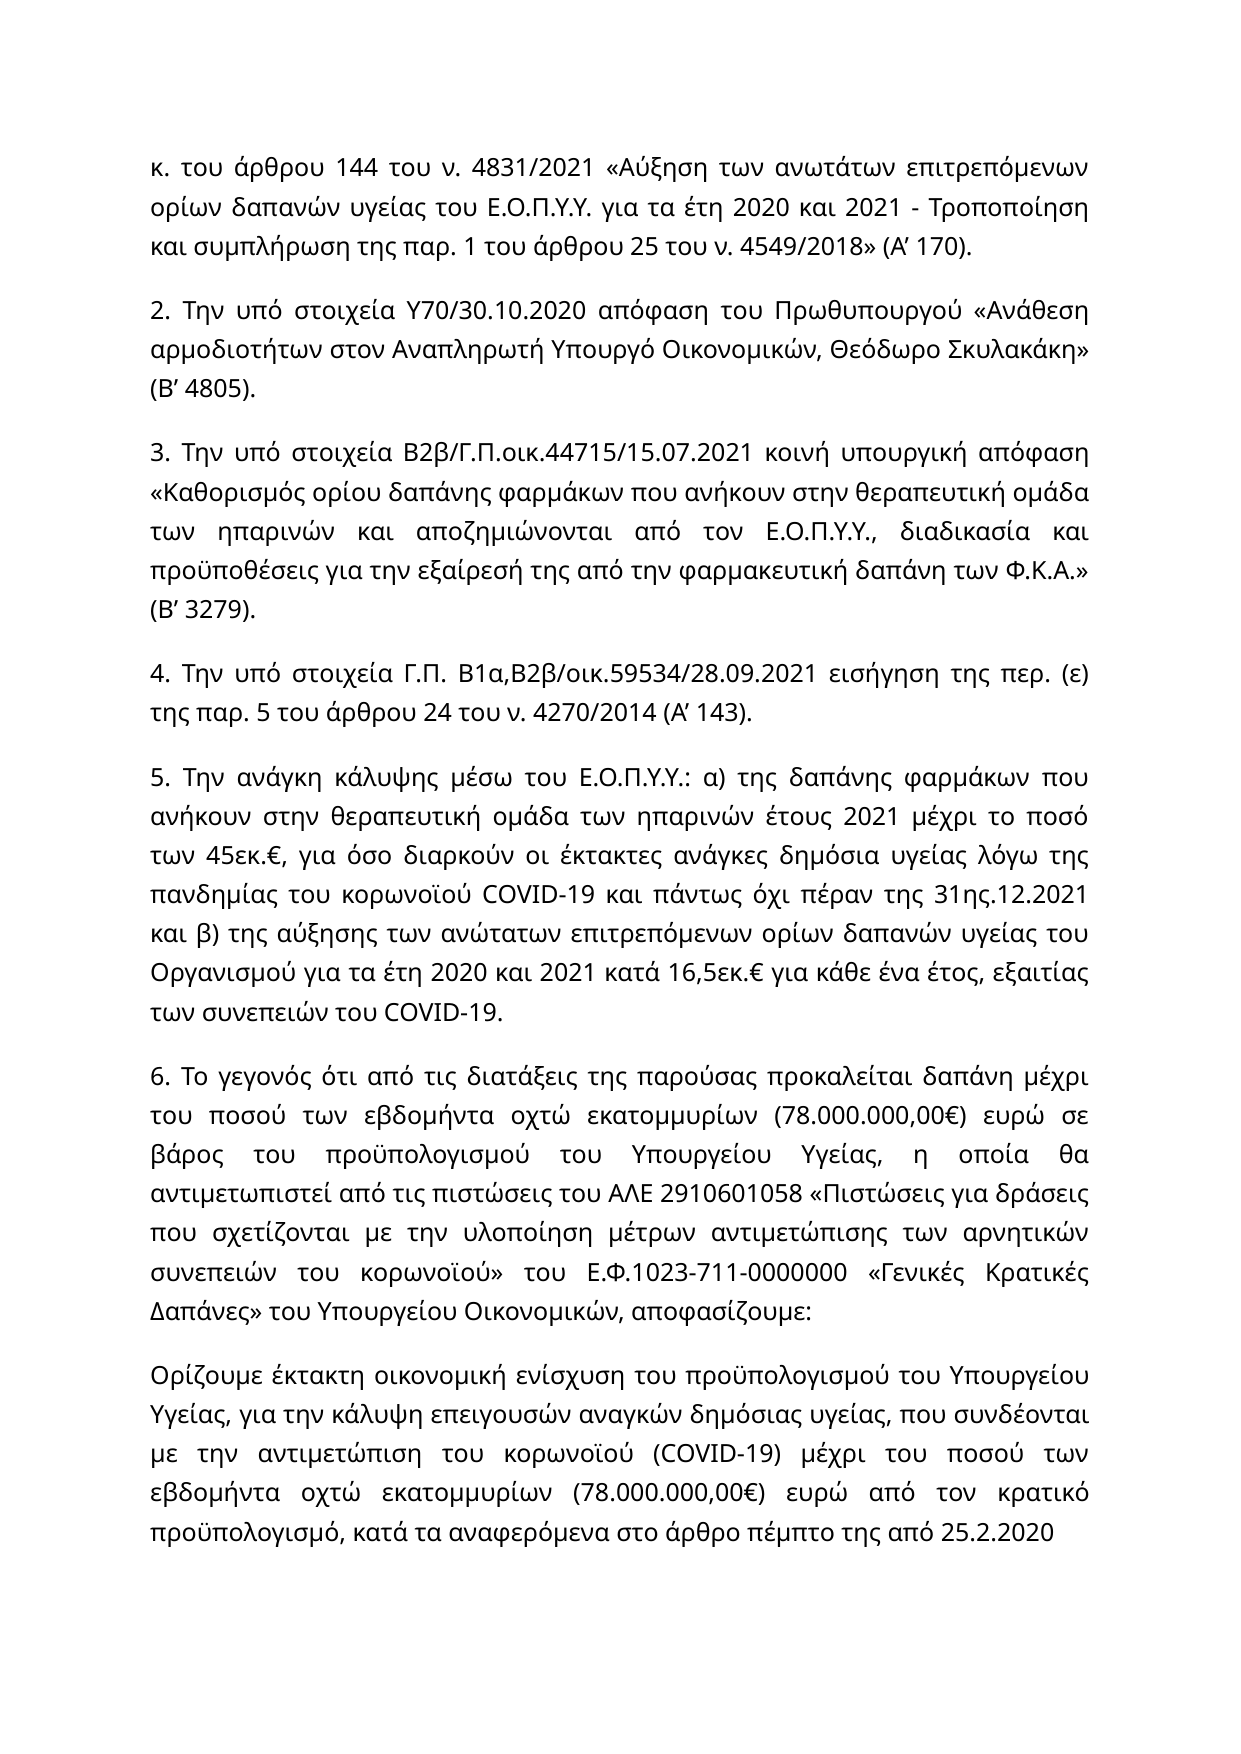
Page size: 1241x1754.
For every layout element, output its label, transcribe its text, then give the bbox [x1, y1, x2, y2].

text 3. Την υπό στοιχεία Β2β/Γ.Π.οικ.44715/15.07.2021 κοινή υπουργική απόφαση «Καθορισμός ορίου δαπάνης φαρμάκων που ανήκουν στην θεραπευτική ομάδα των ηπαρινών και αποζημιώνονται από τον Ε.Ο.Π.Υ.Υ., διαδικασία και προϋποθέσεις για την εξαίρεσή της από την φαρμακευτική δαπάνη των Φ.Κ.Α.» (Β’ 3279). [150, 435, 1090, 626]
text 6. Το γεγονός ότι από τις διατάξεις της παρούσας προκαλείται δαπάνη μέχρι του ποσού των εβδομήντα οχτώ εκατομμυρίων (78.000.000,00€) ευρώ σε βάρος του προϋπολογισμού του Υπουργείου Υγείας, η οποία θα αντιμετωπιστεί από τις πιστώσεις του ΑΛΕ 2910601058 «Πιστώσεις για δράσεις που σχετίζονται με την υλοποίηση μέτρων αντιμετώπισης των αρνητικών συνεπειών του κορωνοϊού» του Ε.Φ.1023-711-0000000 «Γενικές Κρατικές Δαπάνες» του Υπουργείου Οικονομικών, αποφασίζουμε: [150, 1058, 1090, 1327]
text Ορίζουμε έκτακτη οικονομική ενίσχυση του προϋπολογισμού του Υπουργείου Υγείας, για την κάλυψη επειγουσών αναγκών δημόσιας υγείας, που συνδέονται με την αντιμετώπιση του κορωνοϊού (COVID-19) μέχρι του ποσού των εβδομήντα οχτώ εκατομμυρίων (78.000.000,00€) ευρώ από τον κρατικό προϋπολογισμό, κατά τα αναφερόμενα στο άρθρο πέμπτο της από 25.2.2020 [150, 1357, 1090, 1548]
text 4. Την υπό στοιχεία Γ.Π. Β1α,Β2β/οικ.59534/28.09.2021 εισήγηση της περ. (ε) της παρ. 5 του άρθρου 24 του ν. 4270/2014 (Α’ 143). [150, 656, 1090, 729]
text κ. του άρθρου 144 του ν. 4831/2021 «Αύξηση των ανωτάτων επιτρεπόμενων ορίων δαπανών υγείας του Ε.Ο.Π.Υ.Υ. για τα έτη 2020 και 2021 - Τροποποίηση και συμπλήρωση της παρ. 1 του άρθρου 25 του ν. 4549/2018» (Α’ 170). [150, 150, 1090, 262]
text 5. Την ανάγκη κάλυψης μέσω του Ε.Ο.Π.Υ.Υ.: α) της δαπάνης φαρμάκων που ανήκουν στην θεραπευτική ομάδα των ηπαρινών έτους 2021 μέχρι το ποσό των 45εκ.€, για όσο διαρκούν οι έκτακτες ανάγκες δημόσια υγείας λόγω της πανδημίας του κορωνοϊού COVID-19 και πάντως όχι πέραν της 31ης.12.2021 και β) της αύξησης των ανώτατων επιτρεπόμενων ορίων δαπανών υγείας του Οργανισμού για τα έτη 2020 και 2021 κατά 16,5εκ.€ για κάθε ένα έτος, εξαιτίας των συνεπειών του COVID-19. [150, 759, 1090, 1028]
text 2. Την υπό στοιχεία Υ70/30.10.2020 απόφαση του Πρωθυπουργού «Ανάθεση αρμοδιοτήτων στον Αναπληρωτή Υπουργό Οικονομικών, Θεόδωρο Σκυλακάκη» (Β’ 4805). [150, 292, 1090, 405]
